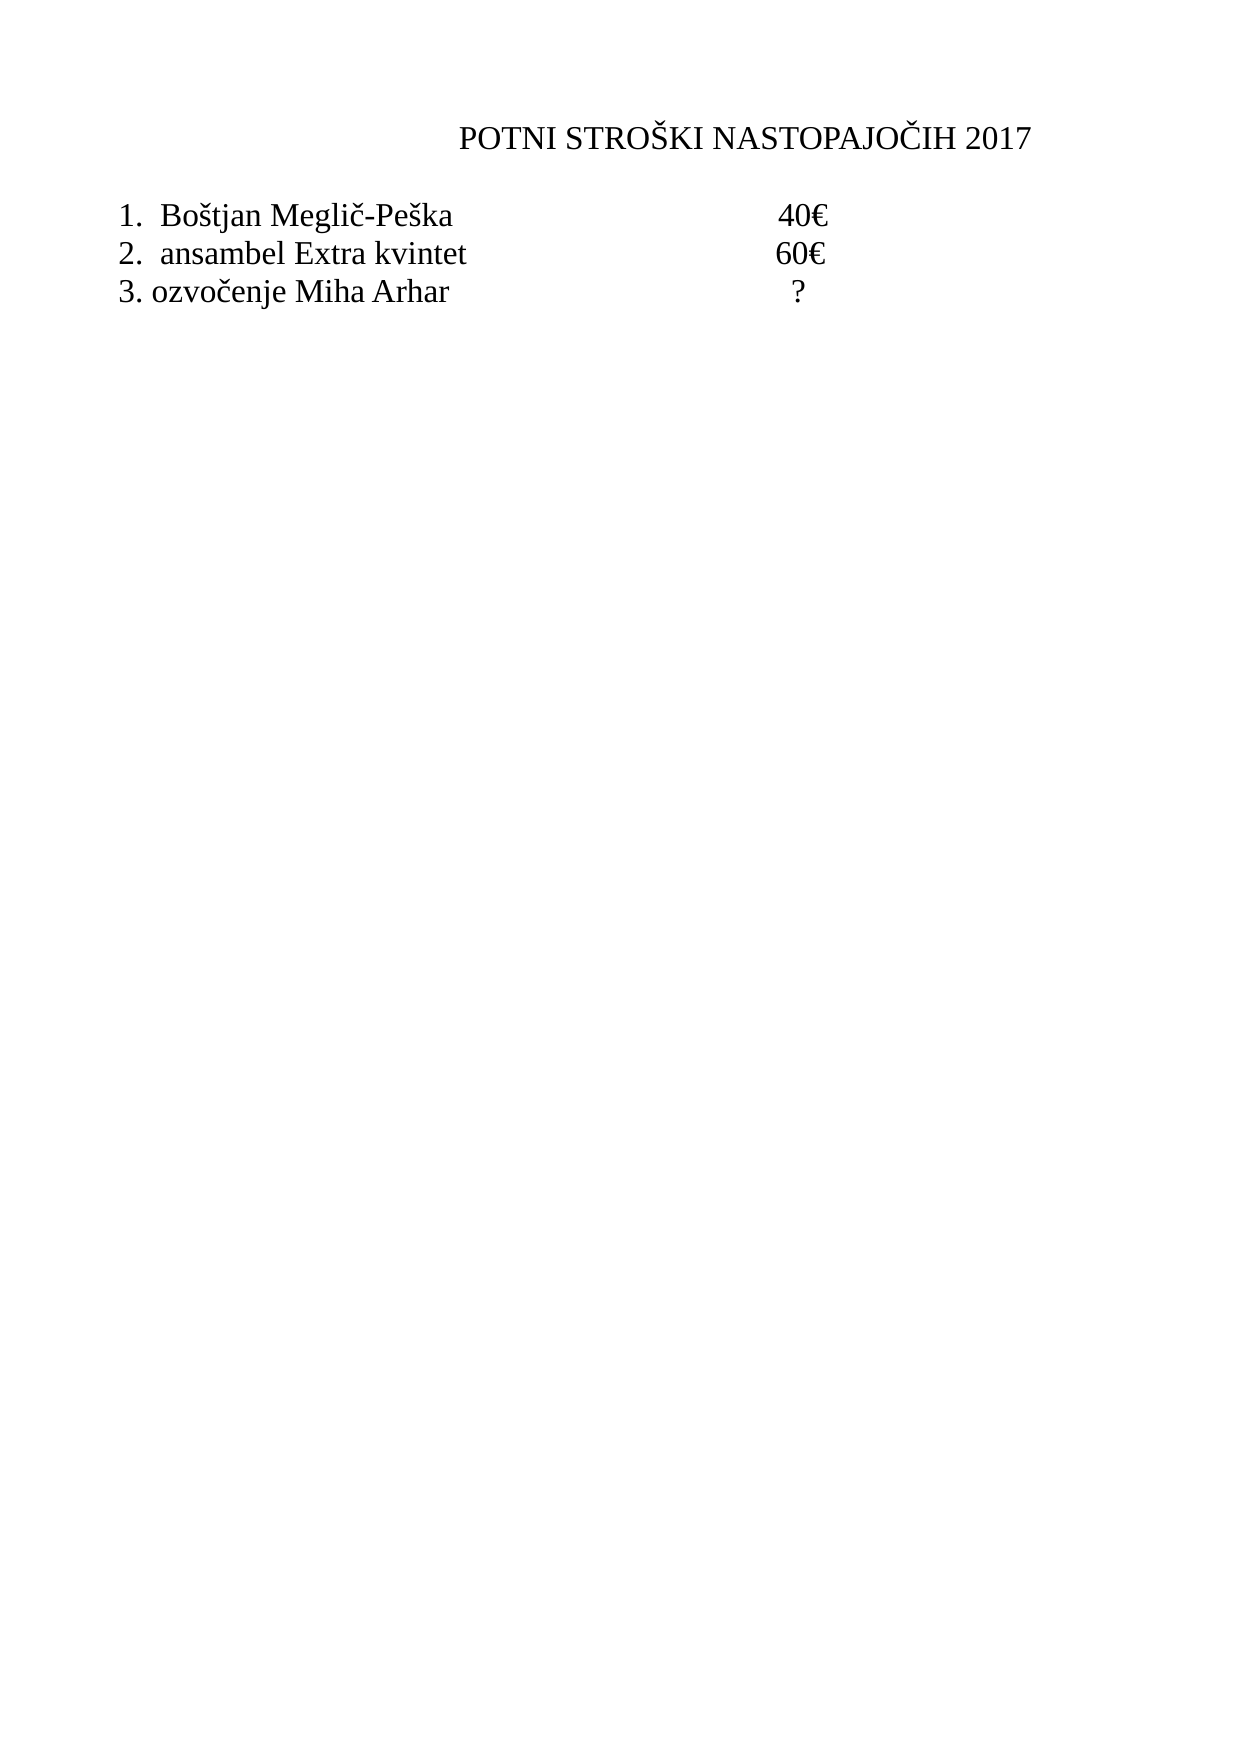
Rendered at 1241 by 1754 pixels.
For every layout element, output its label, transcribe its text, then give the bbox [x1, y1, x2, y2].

text 1. Boštjan Meglič-Peška 40€ [118, 195, 1122, 233]
text 2. ansambel Extra kvintet 60€ [118, 233, 1122, 271]
text POTNI STROŠKI NASTOPAJOČIH 2017 [118, 118, 1122, 156]
text 3. ozvočenje Miha Arhar ? [118, 271, 1122, 310]
